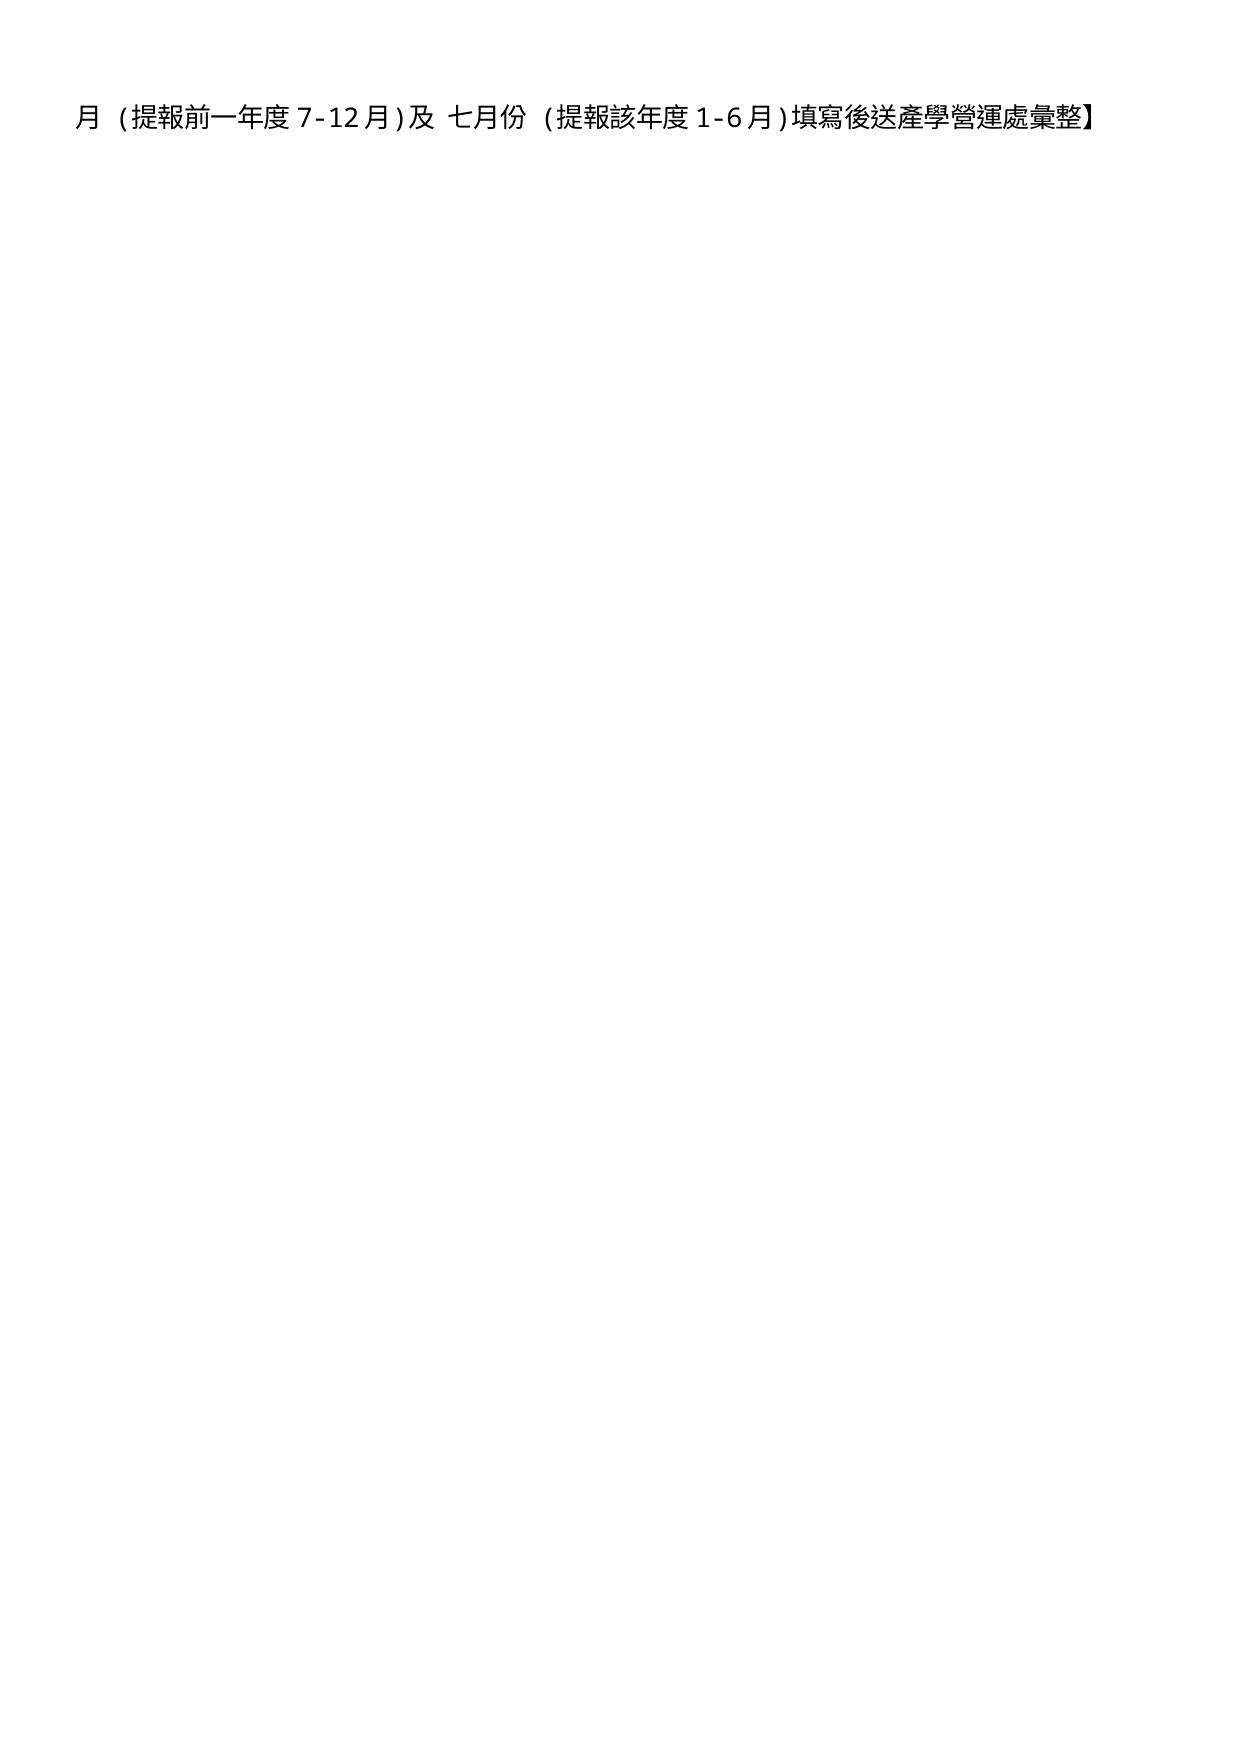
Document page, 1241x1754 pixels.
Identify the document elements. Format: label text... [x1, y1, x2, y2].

text 月 (提報前一年度7-12月)及 七月份 (提報該年度1-6月)填寫後送產學營運處彙整】 [75, 96, 1111, 135]
